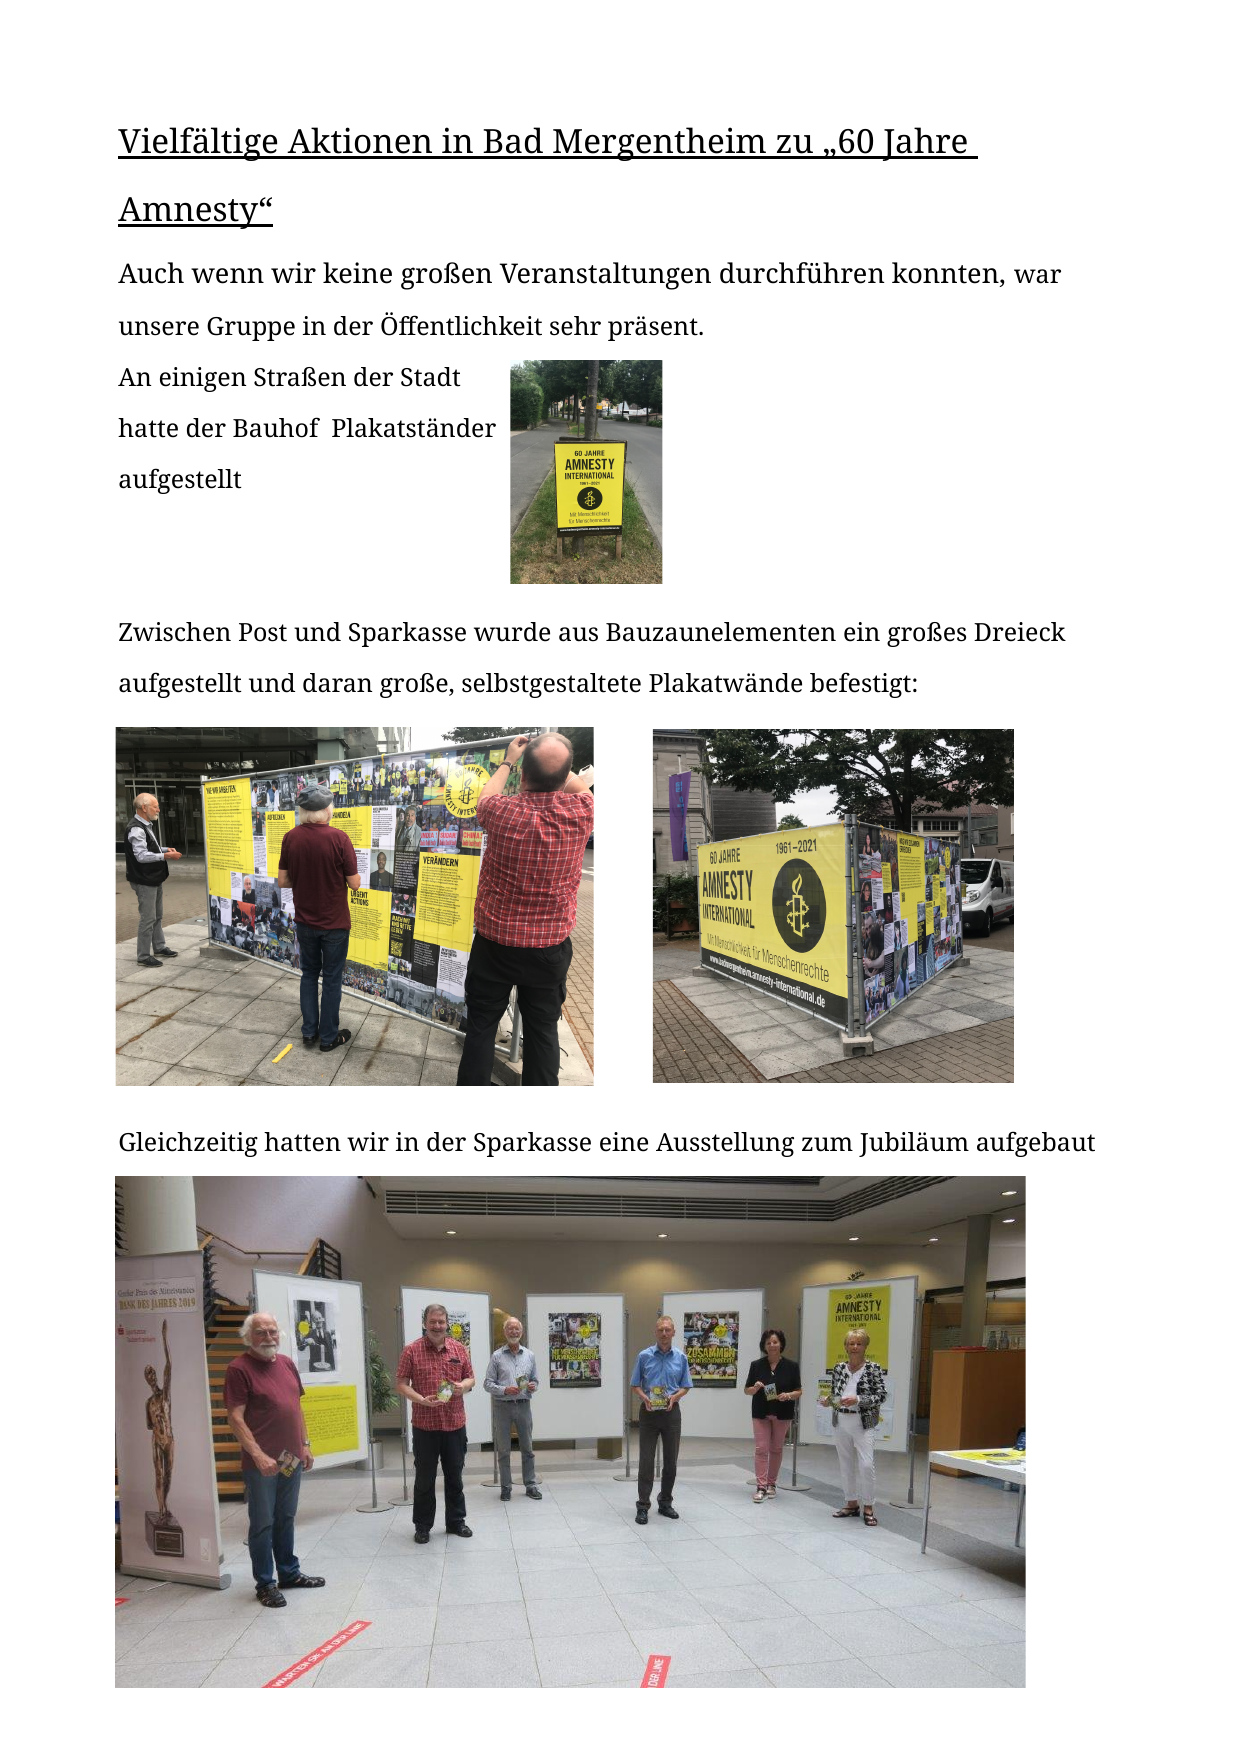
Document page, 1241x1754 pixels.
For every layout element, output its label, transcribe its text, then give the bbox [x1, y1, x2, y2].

text aufgestellt [118, 461, 510, 495]
picture [115, 727, 594, 1086]
picture [652, 729, 1014, 1083]
text [663, 461, 1122, 495]
text Vielfältige Aktionen in Bad Mergentheim zu „60 Jahre Amnesty“ [118, 118, 1122, 232]
text [663, 410, 1122, 444]
text hatte der Bauhof Plakatständer [118, 410, 510, 444]
text Gleichzeitig hatten wir in der Sparkasse eine Ausstellung zum Jubiläum aufgebaut [118, 1125, 1122, 1159]
picture [115, 1176, 1026, 1688]
text An einigen Straßen der Stadt [118, 359, 1122, 393]
picture [510, 360, 663, 584]
text Auch wenn wir keine großen Veranstaltungen durchführen konnten, war unsere Gruppe in der Öffentlichkeit sehr präsent. [118, 254, 1122, 342]
text Zwischen Post und Sparkasse wurde aus Bauzaunelementen ein großes Dreieck aufgestellt und daran große, selbstgestaltete Plakatwände befestigt: [118, 614, 1122, 699]
